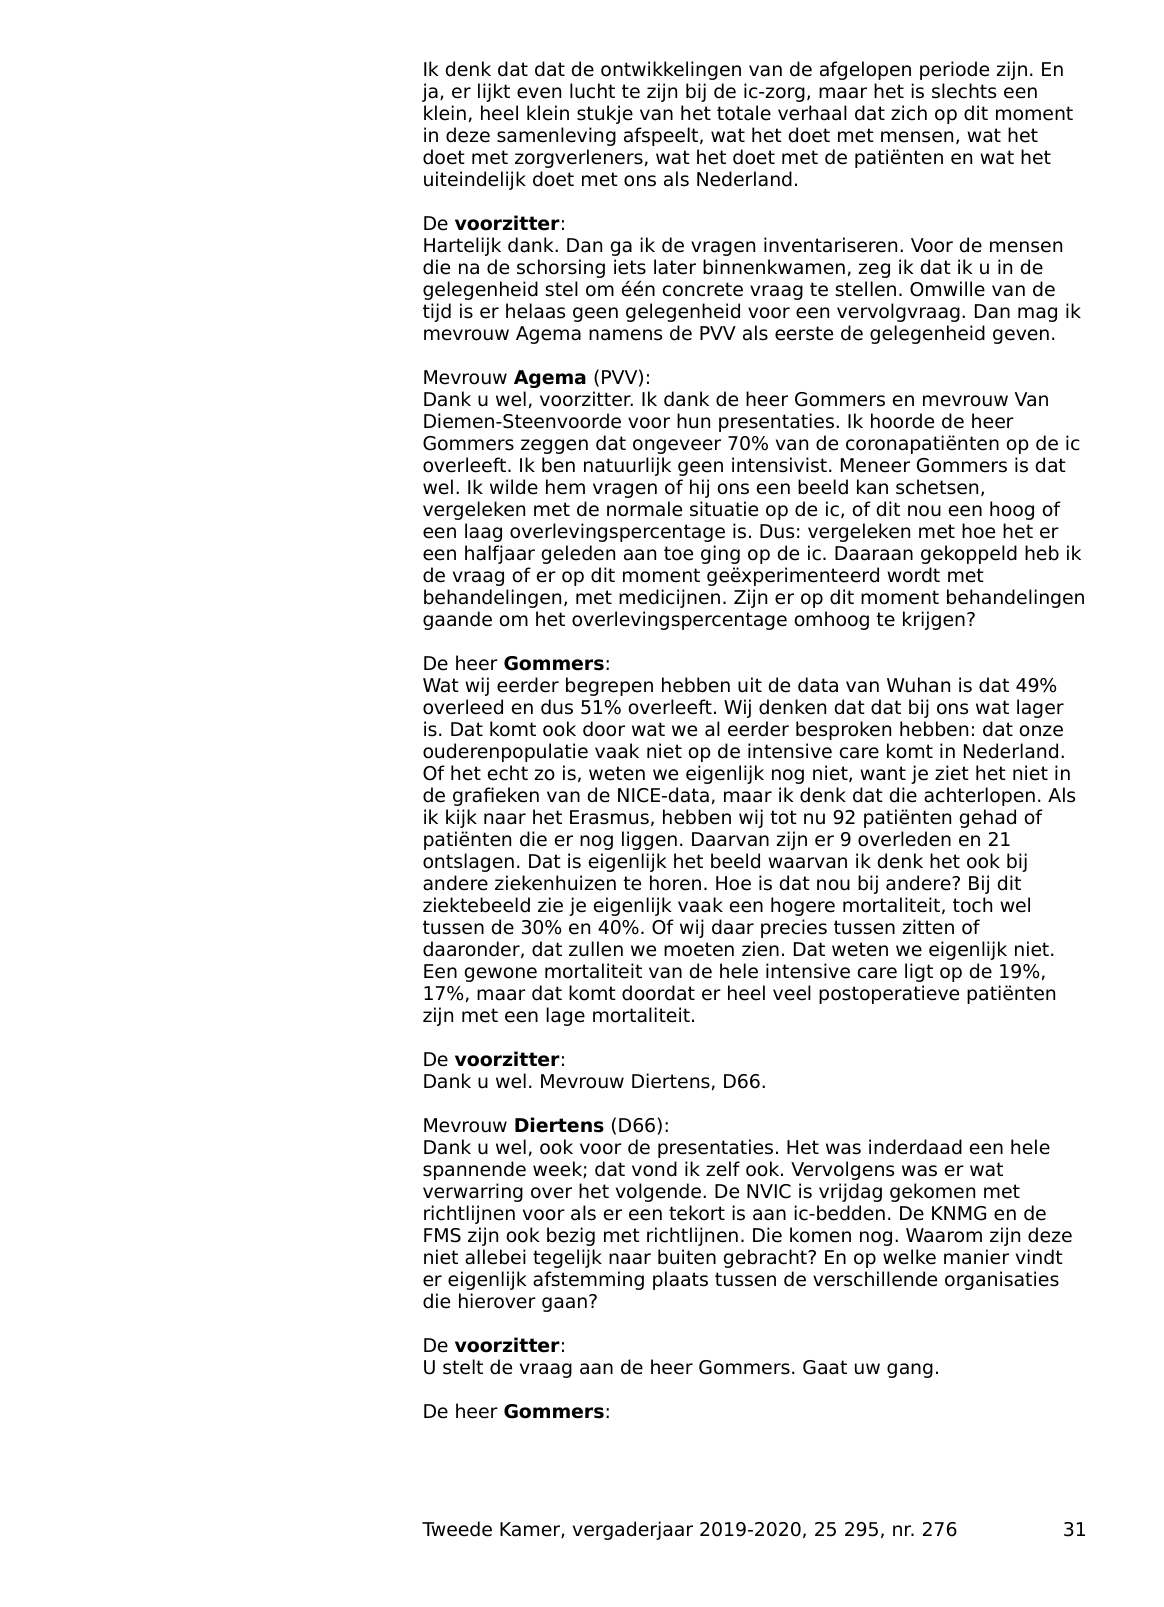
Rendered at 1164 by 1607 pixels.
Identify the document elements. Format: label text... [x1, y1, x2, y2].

text Ik denk dat dat de ontwikkelingen van de afgelopen periode zijn. En ja, er lijkt even lucht te zijn bij de ic-zorg, maar het is slechts een klein, heel klein stukje van het totale verhaal dat zich op dit moment in deze samenleving afspeelt, wat het doet met mensen, wat het doet met zorgverleners, wat het doet met de patiënten en wat het uiteindelijk doet met ons als Nederland. [422, 59, 1087, 191]
text Dank u wel. Mevrouw Diertens, D66. [422, 1071, 1087, 1093]
text De heer Gommers: [422, 1401, 1087, 1423]
text U stelt de vraag aan de heer Gommers. Gaat uw gang. [422, 1357, 1087, 1379]
text Mevrouw Diertens (D66): [422, 1115, 1087, 1137]
text Mevrouw Agema (PVV): [422, 367, 1087, 389]
text De voorzitter: [422, 1335, 1087, 1357]
text Dank u wel, voorzitter. Ik dank de heer Gommers en mevrouw Van Diemen-Steenvoorde voor hun presentaties. Ik hoorde de heer Gommers zeggen dat ongeveer 70% van de coronapatiënten op de ic overleeft. Ik ben natuurlijk geen intensivist. Meneer Gommers is dat wel. Ik wilde hem vragen of hij ons een beeld kan schetsen, vergeleken met de normale situatie op de ic, of dit nou een hoog of een laag overlevingspercentage is. Dus: vergeleken met hoe het er een halfjaar geleden aan toe ging op de ic. Daaraan gekoppeld heb ik de vraag of er op dit moment geëxperimenteerd wordt met behandelingen, met medicijnen. Zijn er op dit moment behandelingen gaande om het overlevingspercentage omhoog te krijgen? [422, 389, 1087, 631]
text De voorzitter: [422, 1049, 1087, 1071]
text De heer Gommers: [422, 653, 1087, 675]
text Dank u wel, ook voor de presentaties. Het was inderdaad een hele spannende week; dat vond ik zelf ook. Vervolgens was er wat verwarring over het volgende. De NVIC is vrijdag gekomen met richtlijnen voor als er een tekort is aan ic-bedden. De KNMG en de FMS zijn ook bezig met richtlijnen. Die komen nog. Waarom zijn deze niet allebei tegelijk naar buiten gebracht? En op welke manier vindt er eigenlijk afstemming plaats tussen de verschillende organisaties die hierover gaan? [422, 1137, 1087, 1313]
text Hartelijk dank. Dan ga ik de vragen inventariseren. Voor de mensen die na de schorsing iets later binnenkwamen, zeg ik dat ik u in de gelegenheid stel om één concrete vraag te stellen. Omwille van de tijd is er helaas geen gelegenheid voor een vervolgvraag. Dan mag ik mevrouw Agema namens de PVV als eerste de gelegenheid geven. [422, 235, 1087, 345]
text De voorzitter: [422, 213, 1087, 235]
text Wat wij eerder begrepen hebben uit de data van Wuhan is dat 49% overleed en dus 51% overleeft. Wij denken dat dat bij ons wat lager is. Dat komt ook door wat we al eerder besproken hebben: dat onze ouderenpopulatie vaak niet op de intensive care komt in Nederland. Of het echt zo is, weten we eigenlijk nog niet, want je ziet het niet in de grafieken van de NICE-data, maar ik denk dat die achterlopen. Als ik kijk naar het Erasmus, hebben wij tot nu 92 patiënten gehad of patiënten die er nog liggen. Daarvan zijn er 9 overleden en 21 ontslagen. Dat is eigenlijk het beeld waarvan ik denk het ook bij andere ziekenhuizen te horen. Hoe is dat nou bij andere? Bij dit ziektebeeld zie je eigenlijk vaak een hogere mortaliteit, toch wel tussen de 30% en 40%. Of wij daar precies tussen zitten of daaronder, dat zullen we moeten zien. Dat weten we eigenlijk niet. Een gewone mortaliteit van de hele intensive care ligt op de 19%, 17%, maar dat komt doordat er heel veel postoperatieve patiënten zijn met een lage mortaliteit. [422, 675, 1087, 1027]
